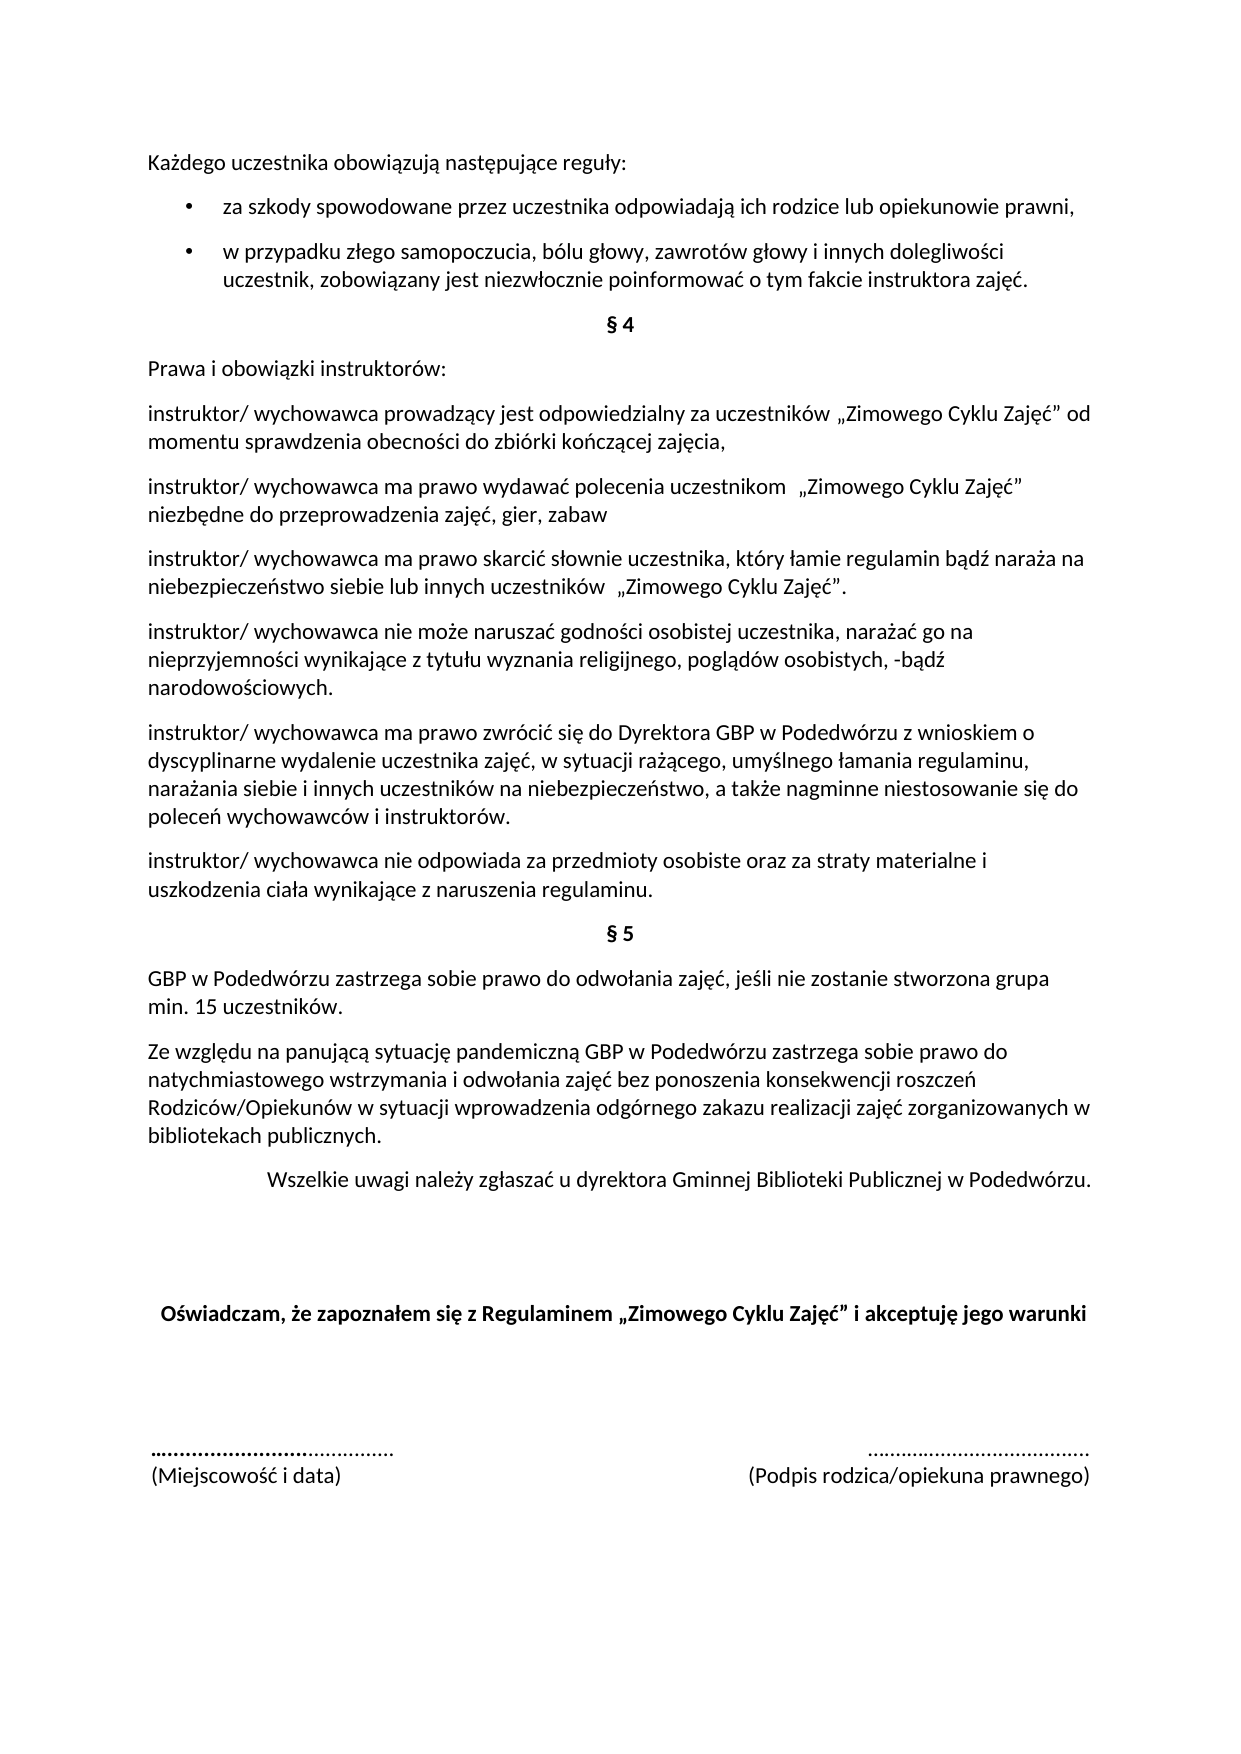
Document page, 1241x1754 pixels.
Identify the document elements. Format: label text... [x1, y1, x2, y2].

text instruktor/ wychowawca nie może naruszać godności osobistej uczestnika, narażać go na nieprzyjemności wynikające z tytułu wyznania religijnego, poglądów osobistych, -bądź narodowościowych. [148, 617, 1093, 701]
list za szkody spowodowane przez uczestnika odpowiadają ich rodzice lub opiekunowie prawni, [185, 192, 1093, 220]
list w przypadku złego samopoczucia, bólu głowy, zawrotów głowy i innych dolegliwości uczestnik, zobowiązany jest niezwłocznie poinformować o tym fakcie instruktora zajęć. [185, 237, 1093, 293]
text Prawa i obowiązki instruktorów: [148, 354, 1093, 382]
text GBP w Podedwórzu zastrzega sobie prawo do odwołania zajęć, jeśli nie zostanie stworzona grupa min. 15 uczestników. [148, 964, 1093, 1020]
text Oświadczam, że zapoznałem się z Regulaminem „Zimowego Cyklu Zajęć” i akceptuję jego warunki [148, 1299, 1093, 1328]
text instruktor/ wychowawca ma prawo wydawać polecenia uczestnikom „Zimowego Cyklu Zajęć” niezbędne do przeprowadzenia zajęć, gier, zabaw [148, 472, 1093, 528]
text § 4 [148, 310, 1093, 338]
text Ze względu na panującą sytuację pandemiczną GBP w Podedwórzu zastrzega sobie prawo do natychmiastowego wstrzymania i odwołania zajęć bez ponoszenia konsekwencji roszczeń Rodziców/Opiekunów w sytuacji wprowadzenia odgórnego zakazu realizacji zajęć zorganizowanych w bibliotekach publicznych. [148, 1037, 1093, 1149]
text instruktor/ wychowawca ma prawo zwrócić się do Dyrektora GBP w Podedwórzu z wnioskiem o dyscyplinarne wydalenie uczestnika zajęć, w sytuacji rażącego, umyślnego łamania regulaminu, narażania siebie i innych uczestników na niebezpieczeństwo, a także nagminne niestosowanie się do poleceń wychowawców i instruktorów. [148, 718, 1093, 830]
text instruktor/ wychowawca ma prawo skarcić słownie uczestnika, który łamie regulamin bądź naraża na niebezpieczeństwo siebie lub innych uczestników „Zimowego Cyklu Zajęć”. [148, 544, 1093, 601]
text Każdego uczestnika obowiązują następujące reguły: [148, 148, 1093, 176]
text instruktor/ wychowawca nie odpowiada za przedmioty osobiste oraz za straty materialne i uszkodzenia ciała wynikające z naruszenia regulaminu. [148, 847, 1093, 903]
text …...................................... …....….............................(Miejscowość i data) (Podpis rodzica/opiekuna prawnego) [148, 1434, 1093, 1490]
text instruktor/ wychowawca prowadzący jest odpowiedzialny za uczestników „Zimowego Cyklu Zajęć” od momentu sprawdzenia obecności do zbiórki kończącej zajęcia, [148, 399, 1093, 455]
text Wszelkie uwagi należy zgłaszać u dyrektora Gminnej Biblioteki Publicznej w Podedwórzu. [148, 1166, 1093, 1193]
text § 5 [148, 919, 1093, 947]
